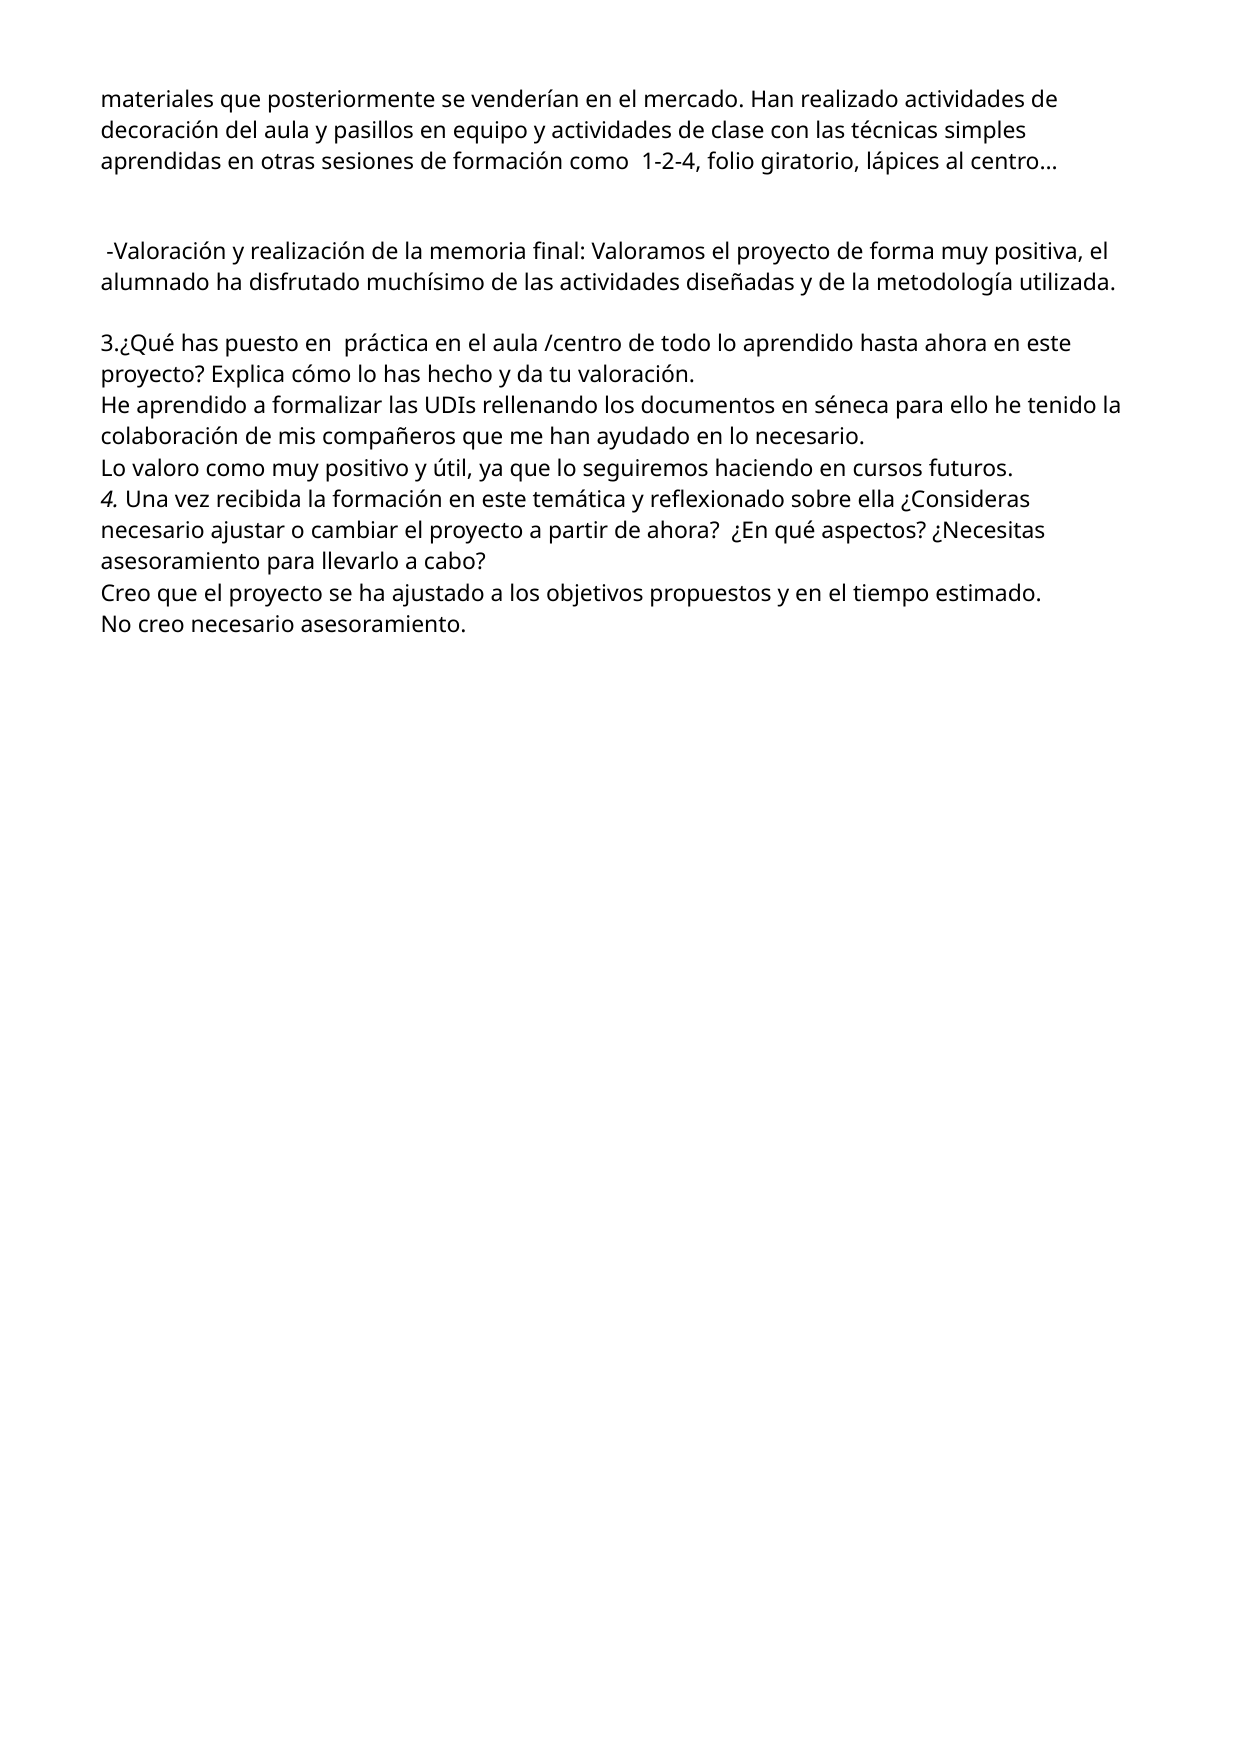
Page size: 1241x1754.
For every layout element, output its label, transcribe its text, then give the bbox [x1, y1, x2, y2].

list Una vez recibida la formación en este temática y reflexionado sobre ella ¿Consideras necesario ajustar o cambiar el proyecto a partir de ahora? ¿En qué aspectos? ¿Necesitas asesoramiento para llevarlo a cabo? [100, 483, 1140, 576]
text materiales que posteriormente se venderían en el mercado. Han realizado actividades de decoración del aula y pasillos en equipo y actividades de clase con las técnicas simples aprendidas en otras sesiones de formación como 1-2-4, folio giratorio, lápices al centro… [100, 83, 1140, 176]
list ¿Qué has puesto en práctica en el aula /centro de todo lo aprendido hasta ahora en este proyecto? Explica cómo lo has hecho y da tu valoración. [100, 326, 1140, 389]
text Creo que el proyecto se ha ajustado a los objetivos propuestos y en el tiempo estimado. [100, 576, 1140, 608]
text Lo valoro como muy positivo y útil, ya que lo seguiremos haciendo en cursos futuros. [100, 451, 1140, 483]
text No creo necesario asesoramiento. [100, 608, 1140, 639]
text He aprendido a formalizar las UDIs rellenando los documentos en séneca para ello he tenido la colaboración de mis compañeros que me han ayudado en lo necesario. [100, 389, 1140, 451]
text -Valoración y realización de la memoria final: Valoramos el proyecto de forma muy positiva, el alumnado ha disfrutado muchísimo de las actividades diseñadas y de la metodología utilizada. [100, 235, 1140, 297]
